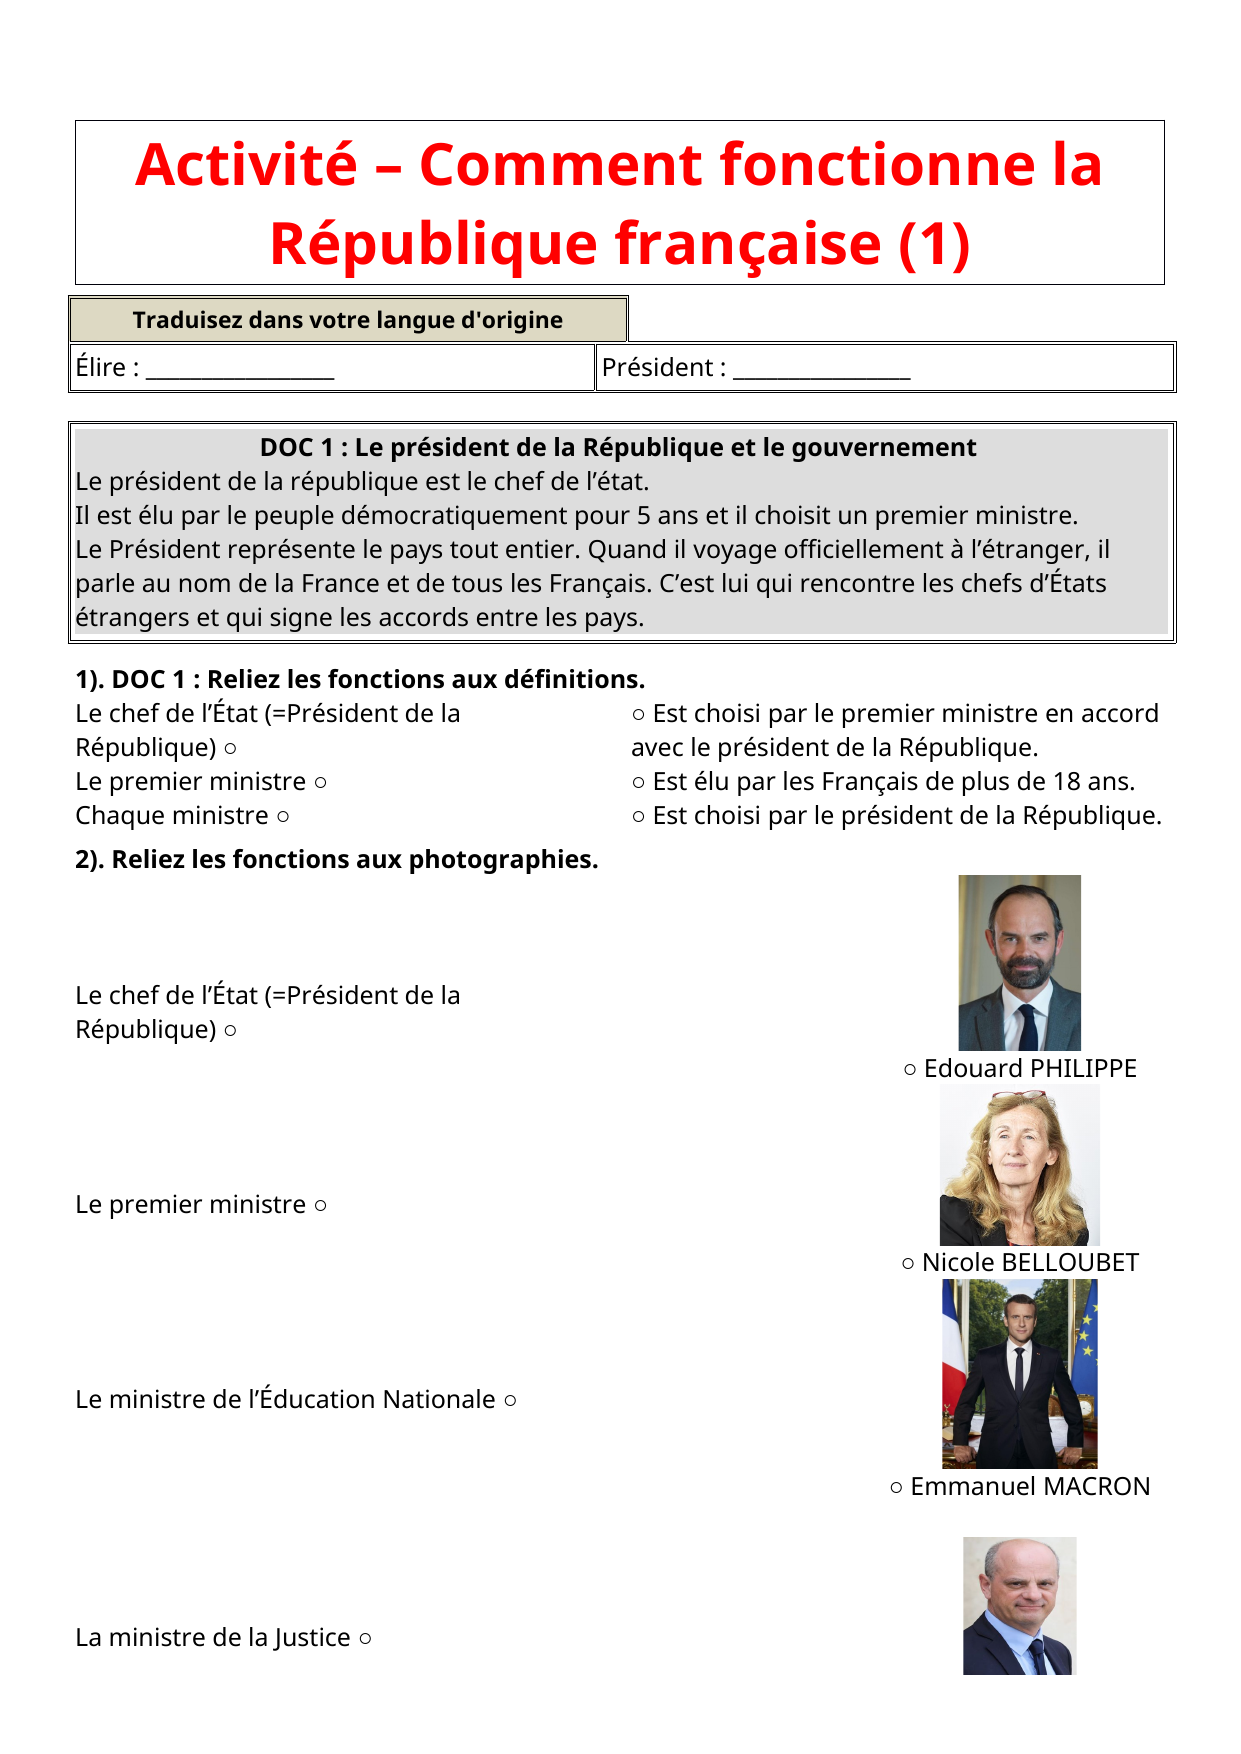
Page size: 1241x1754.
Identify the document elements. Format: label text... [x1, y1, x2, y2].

table_header ○ Edouard PHILIPPE [872, 876, 1168, 1085]
table_header Le chef de l’État (=Président de la République) ○ [75, 696, 474, 764]
table_cell Président : ________________ [597, 345, 1173, 390]
text 2). Reliez les fonctions aux photographies. [75, 842, 1165, 876]
table_cell [562, 1085, 872, 1279]
table_cell Le premier ministre ○ [64, 1085, 562, 1279]
table_header DOC 1 : Le président de la République et le gouvernement Le président de la république est le chef de l’état. Il est élu par le peuple démocratiquement pour 5 ans et il choisit un premier ministre. Le Président représente le pays tout entier. Quand il voyage officiellement à l’étranger, il parle au nom de la France et de tous les Français. C’est lui qui rencontre les chefs d’États étrangers et qui signe les accords entre les pays. [71, 424, 1173, 640]
picture [939, 1084, 1100, 1246]
table_cell [474, 798, 631, 832]
table_header ○ Est choisi par le premier ministre en accord avec le président de la République. [631, 696, 1165, 764]
table_cell ○ Est élu par les Français de plus de 18 ans. [631, 764, 1165, 798]
table_cell Chaque ministre ○ [75, 798, 474, 832]
table_header Traduisez dans votre langue d'origine [71, 299, 626, 341]
table_cell [474, 764, 631, 798]
table_cell ○ Emmanuel MACRON [872, 1279, 1168, 1674]
table_cell ○ Est choisi par le président de la République. [631, 798, 1165, 832]
picture [942, 1279, 1098, 1469]
text Activité – Comment fonctionne la République française (1) [76, 121, 1164, 284]
table_cell ○ Nicole BELLOUBET [872, 1085, 1168, 1279]
table_header [562, 876, 872, 1085]
table_header [474, 696, 631, 764]
picture [963, 1537, 1077, 1675]
picture [958, 875, 1082, 1051]
text 1). DOC 1 : Reliez les fonctions aux définitions. [75, 662, 1165, 696]
table_cell Le ministre de l’Éducation Nationale ○ La ministre de la Justice ○ [64, 1279, 562, 1674]
table_header Le chef de l’État (=Président de la République) ○ [64, 876, 562, 1085]
table_cell [562, 1279, 872, 1674]
table_cell Le premier ministre ○ [75, 764, 474, 798]
table_cell Élire : _________________ [71, 345, 594, 390]
